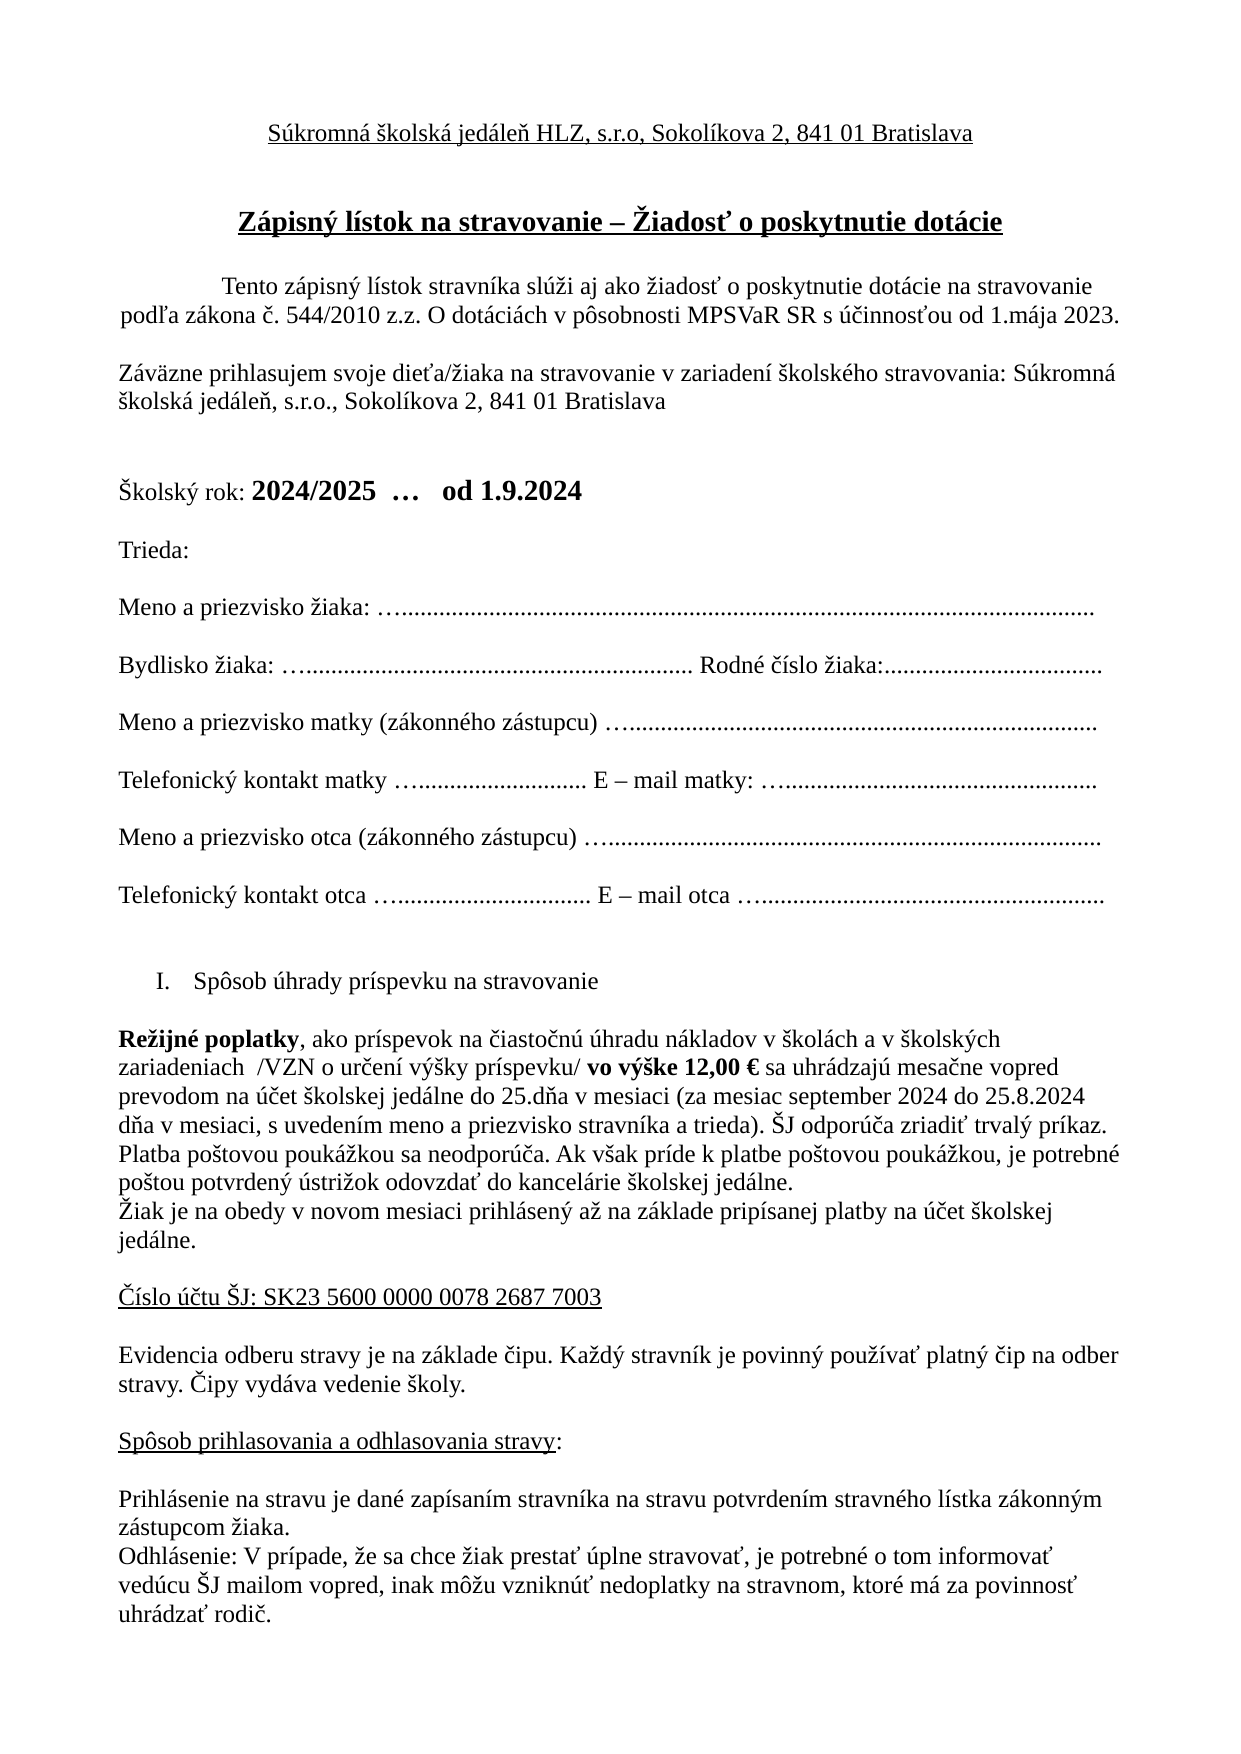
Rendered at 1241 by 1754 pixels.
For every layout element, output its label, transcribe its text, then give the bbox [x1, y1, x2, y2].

text Číslo účtu ŠJ: SK23 5600 0000 0078 2687 7003 [118, 1282, 1122, 1311]
text Režijné poplatky, ako príspevok na čiastočnú úhradu nákladov v školách a v školských zariadeniach /VZN o určení výšky príspevku/ vo výške 12,00 € sa uhrádzajú mesačne vopred prevodom na účet školskej jedálne do 25.dňa v mesiaci (za mesiac september 2024 do 25.8.2024 dňa v mesiaci, s uvedením meno a priezvisko stravníka a trieda). ŠJ odporúča zriadiť trvalý príkaz. Platba poštovou poukážkou sa neodporúča. Ak však príde k platbe poštovou poukážkou, je potrebné poštou potvrdený ústrižok odovzdať do kancelárie školskej jedálne. [118, 1024, 1122, 1196]
text Tento zápisný lístok stravníka slúži aj ako žiadosť o poskytnutie dotácie na stravovanie podľa zákona č. 544/2010 z.z. O dotáciách v pôsobnosti MPSVaR SR s účinnosťou od 1.mája 2023. [118, 271, 1122, 329]
list Spôsob úhrady príspevku na stravovanie [156, 966, 1122, 995]
text Spôsob prihlasovania a odhlasovania stravy: [118, 1426, 1122, 1455]
text Telefonický kontakt matky …........................... E – mail matky: ….................................................. [118, 765, 1122, 794]
text Zápisný lístok na stravovanie – Žiadosť o poskytnutie dotácie [118, 204, 1122, 238]
text Telefonický kontakt otca …............................... E – mail otca …....................................................... [118, 880, 1122, 909]
text Meno a priezvisko otca (zákonného zástupcu) …............................................................................... [118, 822, 1122, 851]
text Prihlásenie na stravu je dané zapísaním stravníka na stravu potvrdením stravného lístka zákonným zástupcom žiaka. [118, 1484, 1122, 1541]
text Žiak je na obedy v novom mesiaci prihlásený až na základe pripísanej platby na účet školskej jedálne. [118, 1196, 1122, 1254]
text Školský rok: 2024/2025 … od 1.9.2024 [118, 473, 1122, 506]
text Záväzne prihlasujem svoje dieťa/žiaka na stravovanie v zariadení školského stravovania: Súkromná školská jedáleň, s.r.o., Sokolíkova 2, 841 01 Bratislava [118, 358, 1122, 415]
text Trieda: [118, 535, 1122, 564]
text Evidencia odberu stravy je na základe čipu. Každý stravník je povinný používať platný čip na odber stravy. Čipy vydáva vedenie školy. [118, 1340, 1122, 1397]
text Meno a priezvisko matky (zákonného zástupcu) …........................................................................... [118, 707, 1122, 736]
text Bydlisko žiaka: ….............................................................. Rodné číslo žiaka:................................... [118, 650, 1122, 679]
text Súkromná školská jedáleň HLZ, s.r.o, Sokolíkova 2, 841 01 Bratislava [118, 118, 1122, 147]
text Odhlásenie: V prípade, že sa chce žiak prestať úplne stravovať, je potrebné o tom informovať vedúcu ŠJ mailom vopred, inak môžu vzniknúť nedoplatky na stravnom, ktoré má za povinnosť uhrádzať rodič. [118, 1541, 1122, 1627]
text Meno a priezvisko žiaka: …............................................................................................................... [118, 592, 1122, 621]
